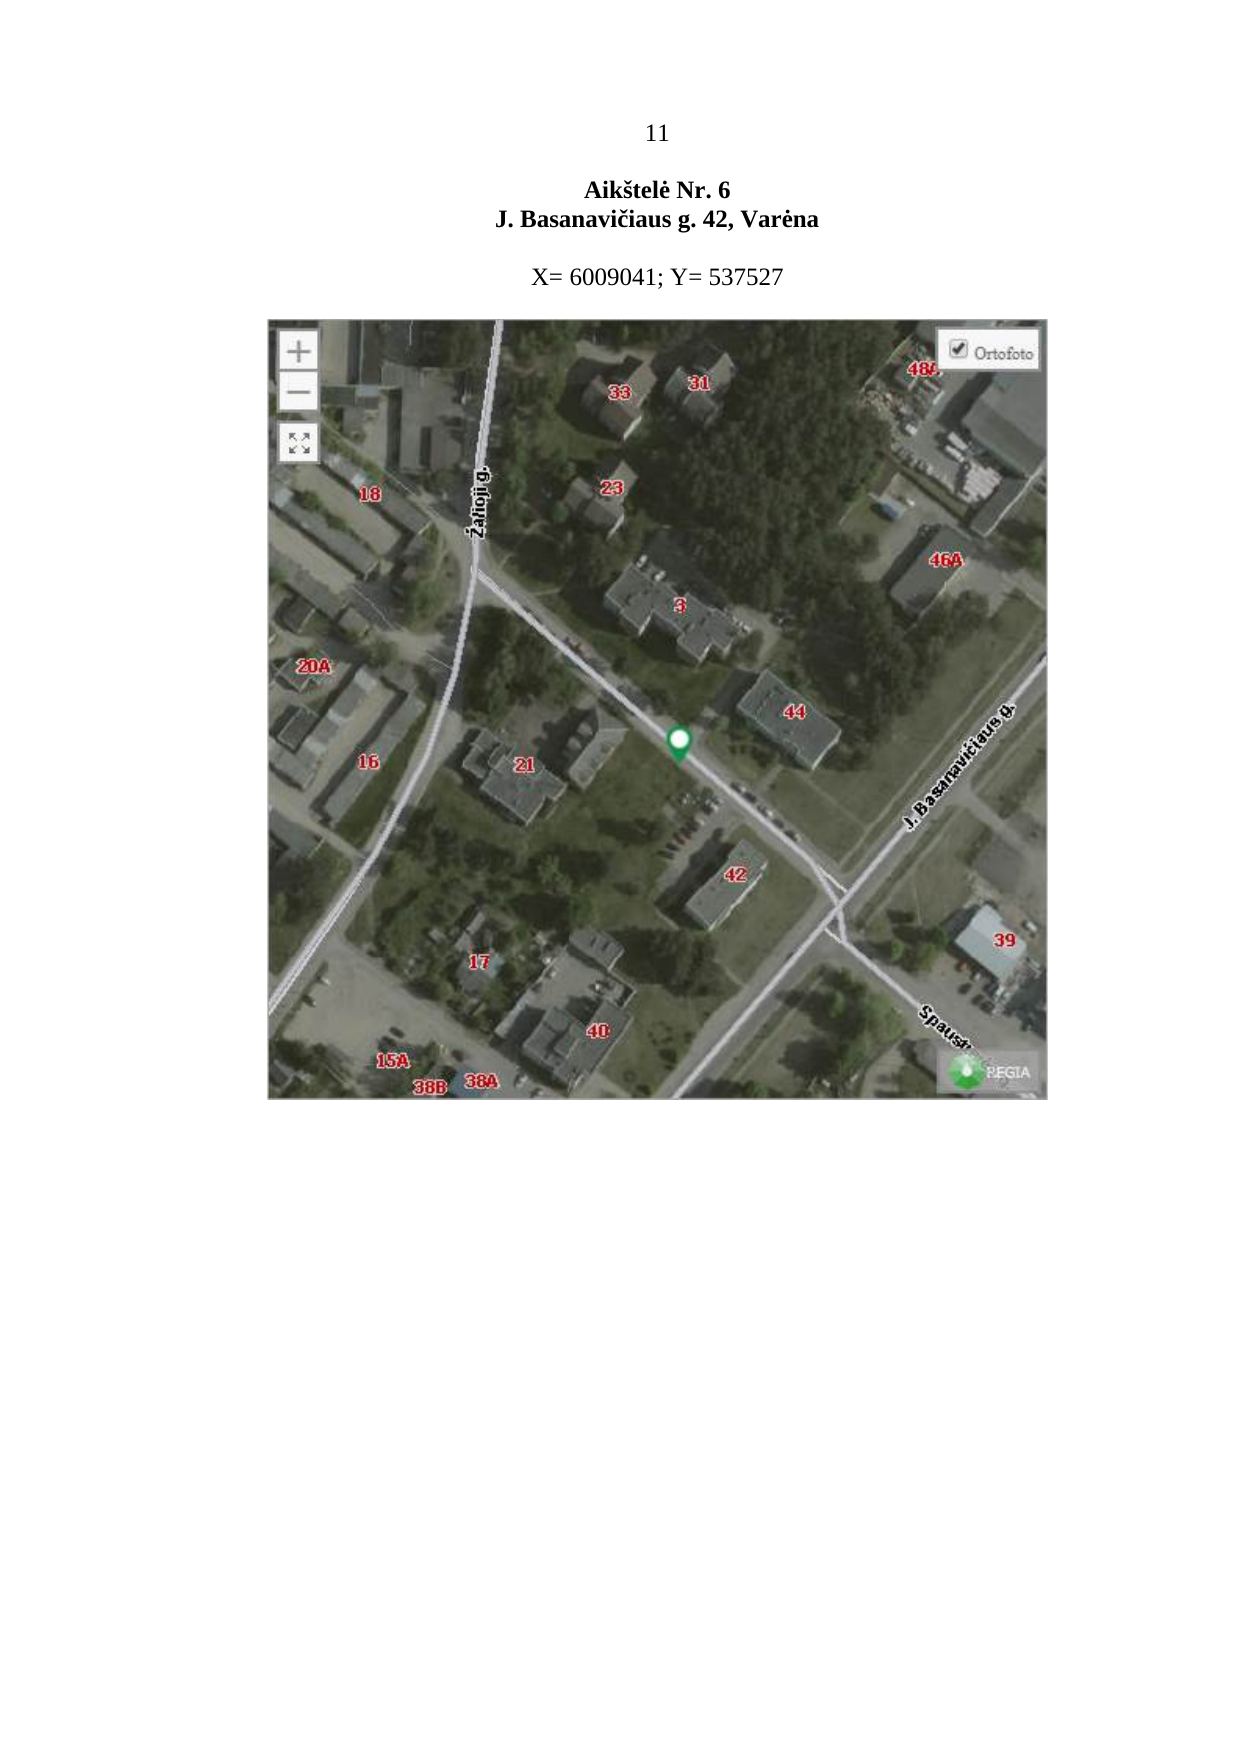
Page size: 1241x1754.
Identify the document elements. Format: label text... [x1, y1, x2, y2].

text X= 6009041; Y= 537527 [133, 262, 1181, 291]
text J. Basanavičiaus g. 42, Varėna [133, 204, 1181, 233]
text Aikštelė Nr. 6 [133, 176, 1181, 204]
